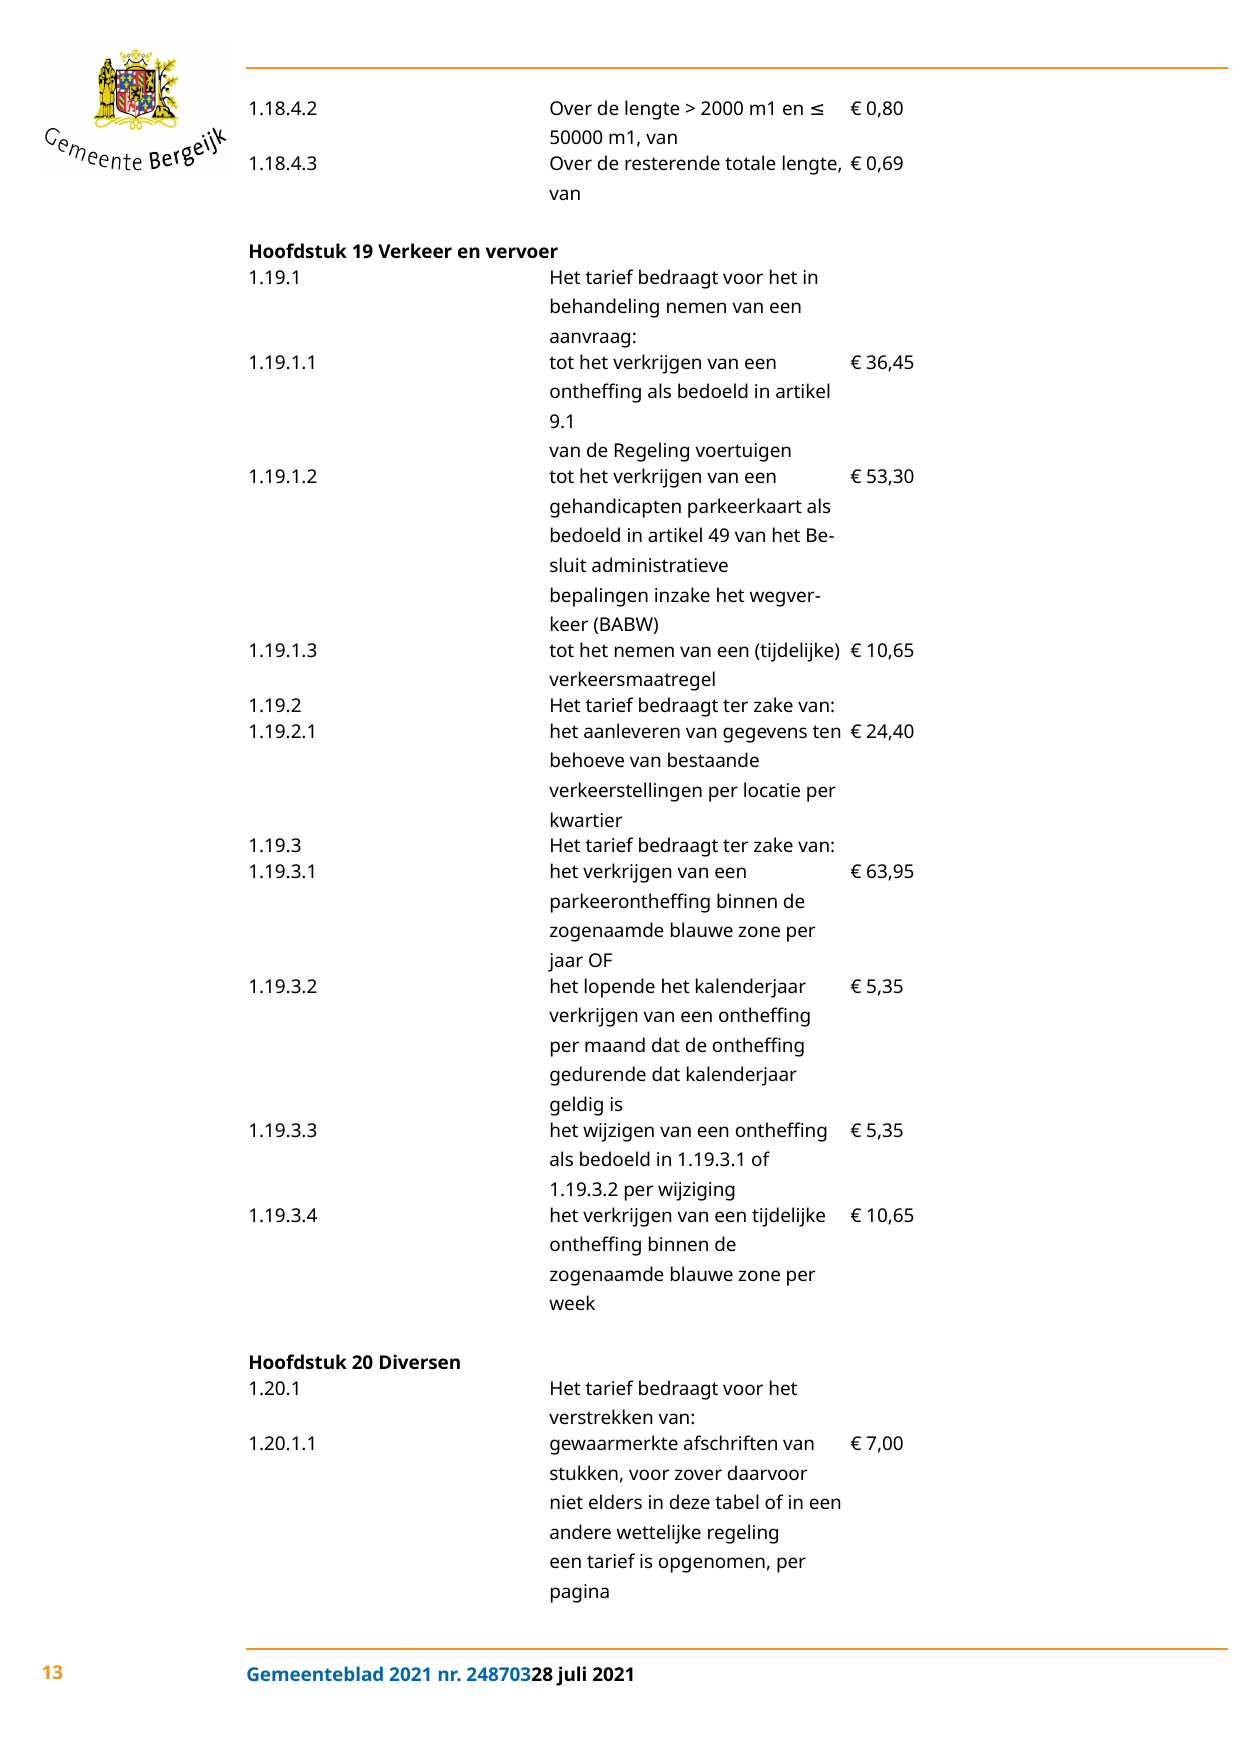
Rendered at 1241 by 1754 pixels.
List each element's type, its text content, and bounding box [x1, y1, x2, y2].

table_cell [850, 833, 1152, 858]
table_cell 1.19.1.2 [248, 464, 549, 637]
table_cell € 10,65 [850, 1202, 1152, 1316]
table_cell 1.19.2.1 [248, 718, 549, 833]
table_cell 1.19.1.1 [248, 349, 549, 463]
table_cell 1.19.3 [248, 833, 549, 858]
table_cell € 5,35 [850, 973, 1152, 1117]
table_header Hoofdstuk 20 Diversen [248, 1349, 1152, 1375]
table_cell € 0,80 [850, 95, 1152, 150]
table_cell 1.19.3.4 [248, 1202, 549, 1316]
table_cell tot het verkrijgen van een ontheffing als bedoeld in artikel 9.1 van de Regeling voertuigen [549, 349, 850, 463]
table_cell 1.19.3.3 [248, 1117, 549, 1202]
table_cell € 53,30 [850, 464, 1152, 637]
picture [41, 47, 231, 172]
table_cell 1.19.1.3 [248, 637, 549, 692]
table_cell 1.19.2 [248, 693, 549, 718]
table_cell 1.19.1 [248, 264, 549, 349]
table_cell tot het nemen van een (tijdelijke) verkeersmaatregel [549, 637, 850, 692]
table_cell 1.18.4.3 [248, 150, 549, 205]
table_cell gewaarmerkte afschriften van stukken, voor zover daarvoor niet elders in deze tabel of in een andere wettelijke regeling een tarief is opgenomen, per pagina [549, 1430, 850, 1604]
table_cell 1.20.1.1 [248, 1430, 549, 1604]
table_cell het wijzigen van een ontheffing als bedoeld in 1.19.3.1 of 1.19.3.2 per wijziging [549, 1117, 850, 1202]
table_cell Over de resterende totale lengte, van [549, 150, 850, 205]
table_cell Het tarief bedraagt ter zake van: [549, 693, 850, 718]
table_cell 1.18.4.2 [248, 95, 549, 150]
table_cell € 7,00 [850, 1430, 1152, 1604]
table_cell € 36,45 [850, 349, 1152, 463]
table_cell Het tarief bedraagt ter zake van: [549, 833, 850, 858]
table_cell 1.19.3.1 [248, 858, 549, 973]
table_cell € 0,69 [850, 150, 1152, 205]
table_cell 1.19.3.2 [248, 973, 549, 1117]
table_cell [850, 264, 1152, 349]
table_cell Het tarief bedraagt voor het in behandeling nemen van een aanvraag: [549, 264, 850, 349]
table_cell [850, 693, 1152, 718]
table_cell tot het verkrijgen van een gehandicapten parkeerkaart als bedoeld in artikel 49 van het Be­sluit admi­nistratieve be­palingen in­zake het weg­ver­keer (BABW) [549, 464, 850, 637]
table_cell Over de lengte > 2000 m1 en ≤ 50000 m1, van [549, 95, 850, 150]
table_cell 1.20.1 [248, 1375, 549, 1430]
table_cell [850, 1375, 1152, 1430]
table_cell het verkrijgen van een tijdelijke ontheffing binnen de zogenaamde blauwe zone per week [549, 1202, 850, 1316]
table_header Hoofdstuk 19 Verkeer en vervoer [248, 238, 1152, 264]
table_cell het aanleveren van gegevens ten behoeve van bestaande verkeerstellingen per locatie per kwartier [549, 718, 850, 833]
table_cell het lopende het kalenderjaar verkrijgen van een ontheffing per maand dat de ontheffing gedurende dat kalenderjaar geldig is [549, 973, 850, 1117]
table_cell het verkrijgen van een parkeerontheffing binnen de zogenaamde blauwe zone per jaar OF [549, 858, 850, 973]
table_cell Het tarief bedraagt voor het verstrek­ken van: [549, 1375, 850, 1430]
table_cell € 24,40 [850, 718, 1152, 833]
table_cell € 5,35 [850, 1117, 1152, 1202]
table_cell € 10,65 [850, 637, 1152, 692]
table_cell € 63,95 [850, 858, 1152, 973]
